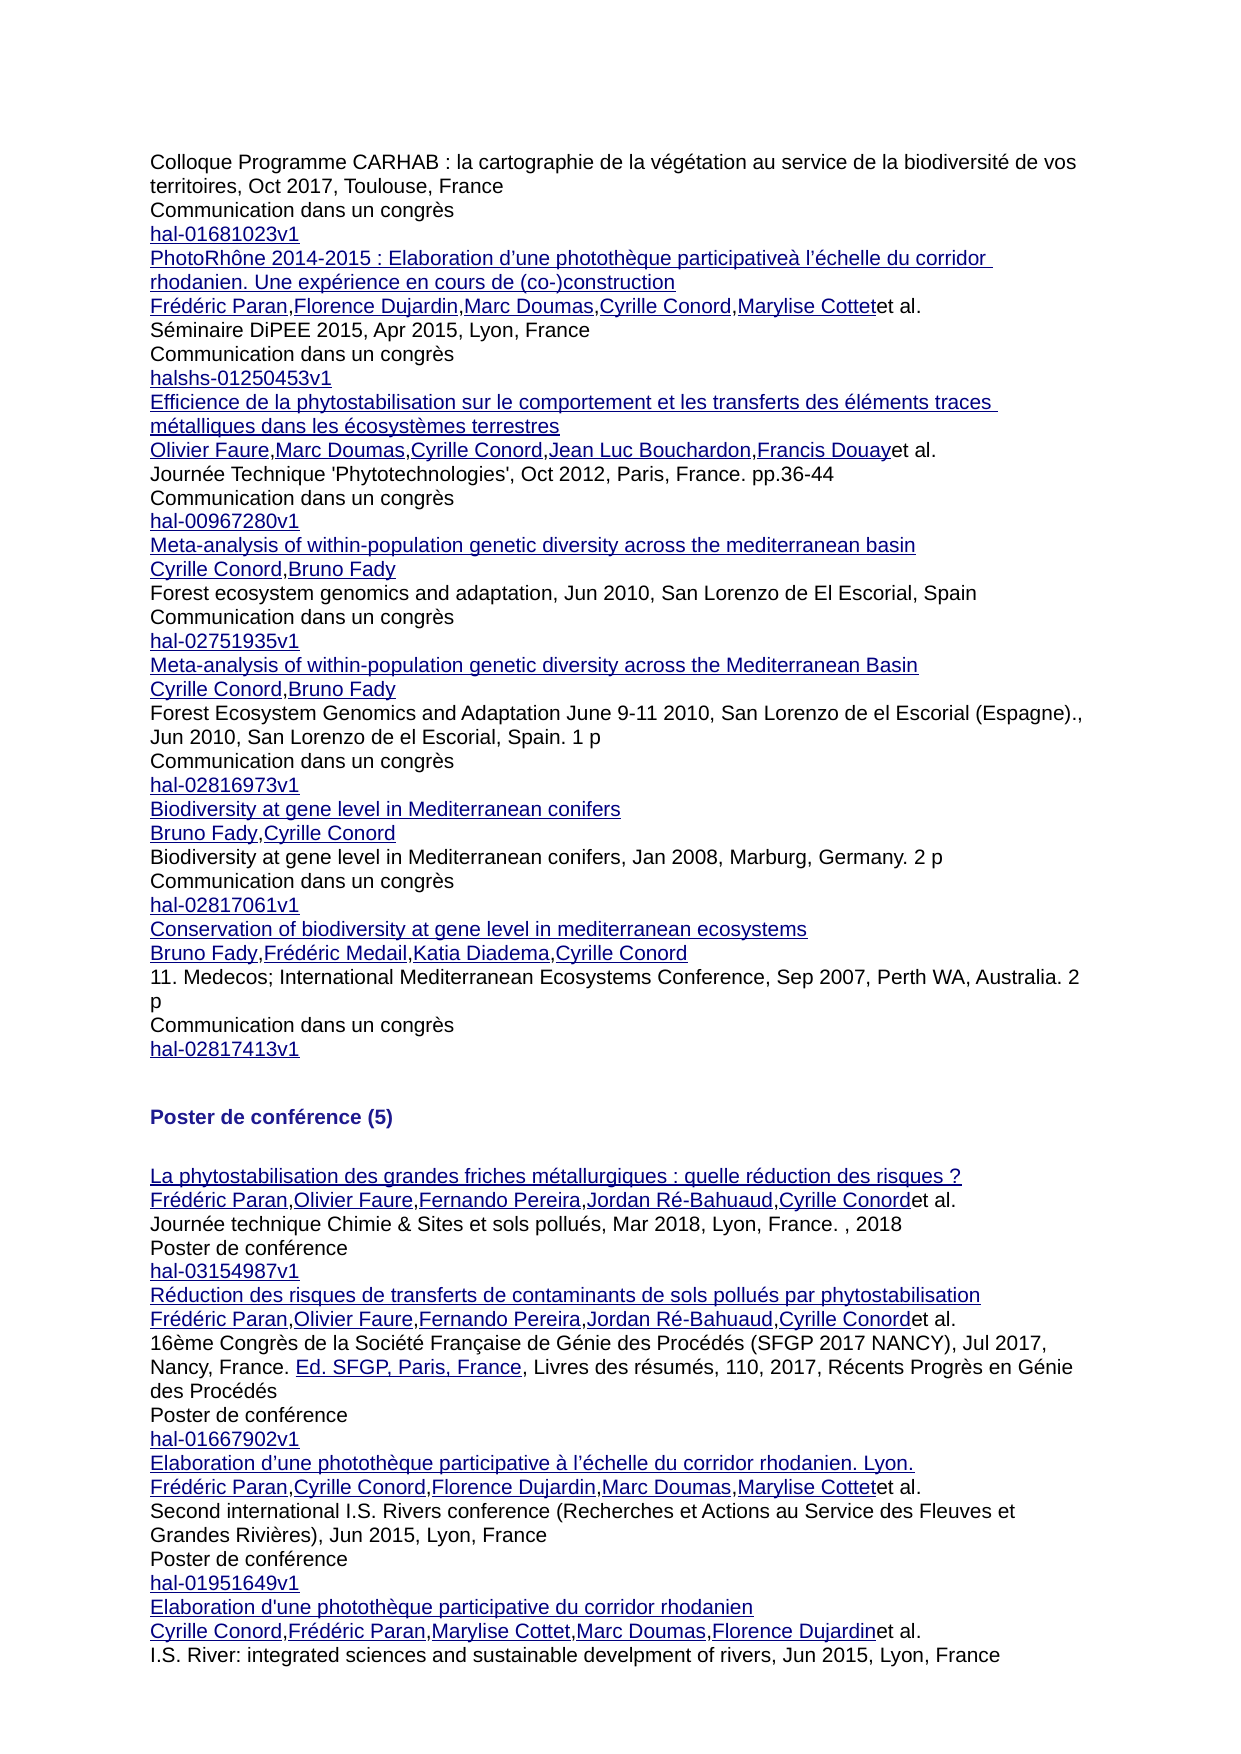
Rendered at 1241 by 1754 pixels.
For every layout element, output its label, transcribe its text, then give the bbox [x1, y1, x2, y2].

table_cell Meta-analysis of within-population genetic diversity across the Mediterranean Basin Cyrille Conord,Bruno Fady Forest Ecosystem Genomics and Adaptation June 9-11 2010, San Lorenzo de el Escorial (Espagne)., Jun 2010, San Lorenzo de el Escorial, Spain. 1 p Communication dans un congrès hal-02816973v1 [150, 653, 1090, 797]
table_cell Conservation of biodiversity at gene level in mediterranean ecosystems Bruno Fady,Frédéric Medail,Katia Diadema,Cyrille Conord 11. Medecos; International Mediterranean Ecosystems Conference, Sep 2007, Perth WA, Australia. 2 p Communication dans un congrès hal-02817413v1 [150, 917, 1090, 1060]
table_cell Efficience de la phytostabilisation sur le comportement et les transferts des éléments traces métalliques dans les écosystèmes terrestres Olivier Faure,Marc Doumas,Cyrille Conord,Jean Luc Bouchardon,Francis Douayet al. Journée Technique 'Phytotechnologies', Oct 2012, Paris, France. pp.36-44 Communication dans un congrès hal-00967280v1 [150, 390, 1090, 533]
table_cell PhotoRhône 2014-2015 : Elaboration d’une photothèque participativeà l’échelle du corridor rhodanien. Une expérience en cours de (co-)construction Frédéric Paran,Florence Dujardin,Marc Doumas,Cyrille Conord,Marylise Cottetet al. Séminaire DiPEE 2015, Apr 2015, Lyon, France Communication dans un congrès halshs-01250453v1 [150, 246, 1090, 389]
table_cell Elaboration d'une photothèque participative du corridor rhodanien Cyrille Conord,Frédéric Paran,Marylise Cottet,Marc Doumas,Florence Dujardinet al. I.S. River: integrated sciences and sustainable develpment of rivers, Jun 2015, Lyon, France [150, 1595, 1090, 1667]
table_cell Elaboration d’une photothèque participative à l’échelle du corridor rhodanien. Lyon. Frédéric Paran,Cyrille Conord,Florence Dujardin,Marc Doumas,Marylise Cottetet al. Second international I.S. Rivers conference (Recherches et Actions au Service des Fleuves et Grandes Rivières), Jun 2015, Lyon, France Poster de conférence hal-01951649v1 [150, 1451, 1090, 1595]
subtitle Poster de conférence (5) [150, 1105, 1090, 1129]
table_cell Meta-analysis of within-population genetic diversity across the mediterranean basin Cyrille Conord,Bruno Fady Forest ecosystem genomics and adaptation, Jun 2010, San Lorenzo de El Escorial, Spain Communication dans un congrès hal-02751935v1 [150, 533, 1090, 653]
table_cell Réduction des risques de transferts de contaminants de sols pollués par phytostabilisation Frédéric Paran,Olivier Faure,Fernando Pereira,Jordan Ré-Bahuaud,Cyrille Conordet al. 16ème Congrès de la Société Française de Génie des Procédés (SFGP 2017 NANCY), Jul 2017, Nancy, France. Ed. SFGP, Paris, France, Livres des résumés, 110, 2017, Récents Progrès en Génie des Procédés Poster de conférence hal-01667902v1 [150, 1283, 1090, 1451]
table_cell Biodiversity at gene level in Mediterranean conifers Bruno Fady,Cyrille Conord Biodiversity at gene level in Mediterranean conifers, Jan 2008, Marburg, Germany. 2 p Communication dans un congrès hal-02817061v1 [150, 797, 1090, 917]
table_header Colloque Programme CARHAB : la cartographie de la végétation au service de la biodiversité de vos territoires, Oct 2017, Toulouse, France Communication dans un congrès hal-01681023v1 [150, 150, 1090, 246]
table_header La phytostabilisation des grandes friches métallurgiques : quelle réduction des risques ? Frédéric Paran,Olivier Faure,Fernando Pereira,Jordan Ré-Bahuaud,Cyrille Conordet al. Journée technique Chimie & Sites et sols pollués, Mar 2018, Lyon, France. , 2018 Poster de conférence hal-03154987v1 [150, 1164, 1090, 1283]
